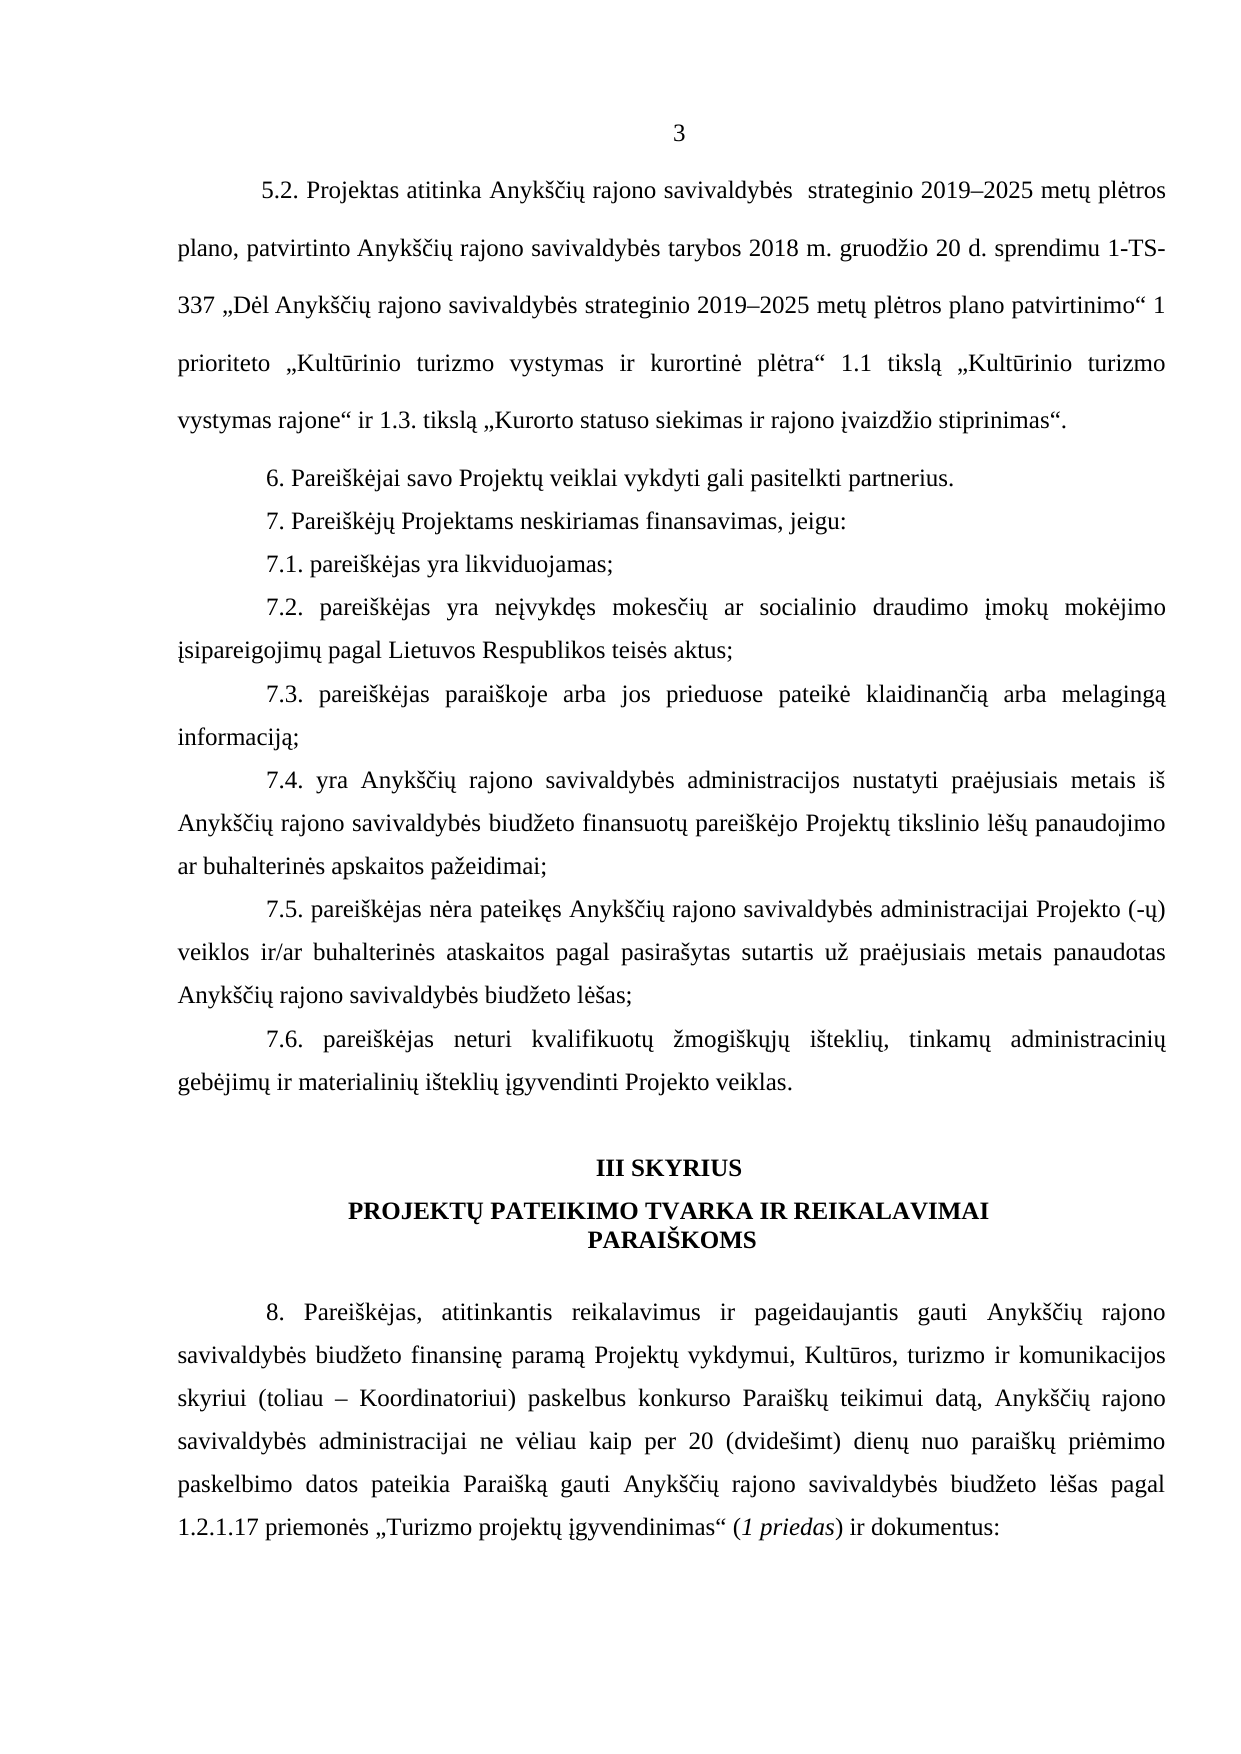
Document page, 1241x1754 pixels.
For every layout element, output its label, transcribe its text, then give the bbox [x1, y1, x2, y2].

text 7.3. pareiškėjas paraiškoje arba jos prieduose pateikė klaidinančią arba melagingą informaciją; [177, 679, 1167, 751]
text 8. Pareiškėjas, atitinkantis reikalavimus ir pageidaujantis gauti Anykščių rajono savivaldybės biudžeto finansinę paramą Projektų vykdymui, Kultūros, turizmo ir komunikacijos skyriui (toliau – Koordinatoriui) paskelbus konkurso Paraiškų teikimui datą, Anykščių rajono savivaldybės administracijai ne vėliau kaip per 20 (dvidešimt) dienų nuo paraiškų priėmimo paskelbimo datos pateikia Paraišką gauti Anykščių rajono savivaldybės biudžeto lėšas pagal 1.2.1.17 priemonės „Turizmo projektų įgyvendinimas“ (1 priedas) ir dokumentus: [177, 1297, 1167, 1541]
text PARAIŠKOMS [177, 1225, 1167, 1254]
text III SKYRIUS [177, 1153, 1167, 1182]
text 7.5. pareiškėjas nėra pateikęs Anykščių rajono savivaldybės administracijai Projekto (-ų) veiklos ir/ar buhalterinės ataskaitos pagal pasirašytas sutartis už praėjusiais metais panaudotas Anykščių rajono savivaldybės biudžeto lėšas; [177, 894, 1167, 1009]
text 6. Pareiškėjai savo Projektų veiklai vykdyti gali pasitelkti partnerius. [177, 463, 1167, 492]
text 7.2. pareiškėjas yra neįvykdęs mokesčių ar socialinio draudimo įmokų mokėjimo įsipareigojimų pagal Lietuvos Respublikos teisės aktus; [177, 592, 1167, 664]
text 5.2. Projektas atitinka Anykščių rajono savivaldybės strateginio 2019–2025 metų plėtros plano, patvirtinto Anykščių rajono savivaldybės tarybos 2018 m. gruodžio 20 d. sprendimu 1-TS-337 „Dėl Anykščių rajono savivaldybės strateginio 2019–2025 metų plėtros plano patvirtinimo“ 1 prioriteto „Kultūrinio turizmo vystymas ir kurortinė plėtra“ 1.1 tikslą „Kultūrinio turizmo vystymas rajone“ ir 1.3. tikslą „Kurorto statuso siekimas ir rajono įvaizdžio stiprinimas“. [177, 176, 1167, 434]
text 7.1. pareiškėjas yra likviduojamas; [177, 549, 1167, 578]
text 7.4. yra Anykščių rajono savivaldybės administracijos nustatyti praėjusiais metais iš Anykščių rajono savivaldybės biudžeto finansuotų pareiškėjo Projektų tikslinio lėšų panaudojimo ar buhalterinės apskaitos pažeidimai; [177, 765, 1167, 880]
text PROJEKTŲ PATEIKIMO TVARKA IR REIKALAVIMAI [177, 1196, 1167, 1225]
text 7.6. pareiškėjas neturi kvalifikuotų žmogiškųjų išteklių, tinkamų administracinių gebėjimų ir materialinių išteklių įgyvendinti Projekto veiklas. [177, 1024, 1167, 1096]
text 7. Pareiškėjų Projektams neskiriamas finansavimas, jeigu: [177, 506, 1167, 535]
